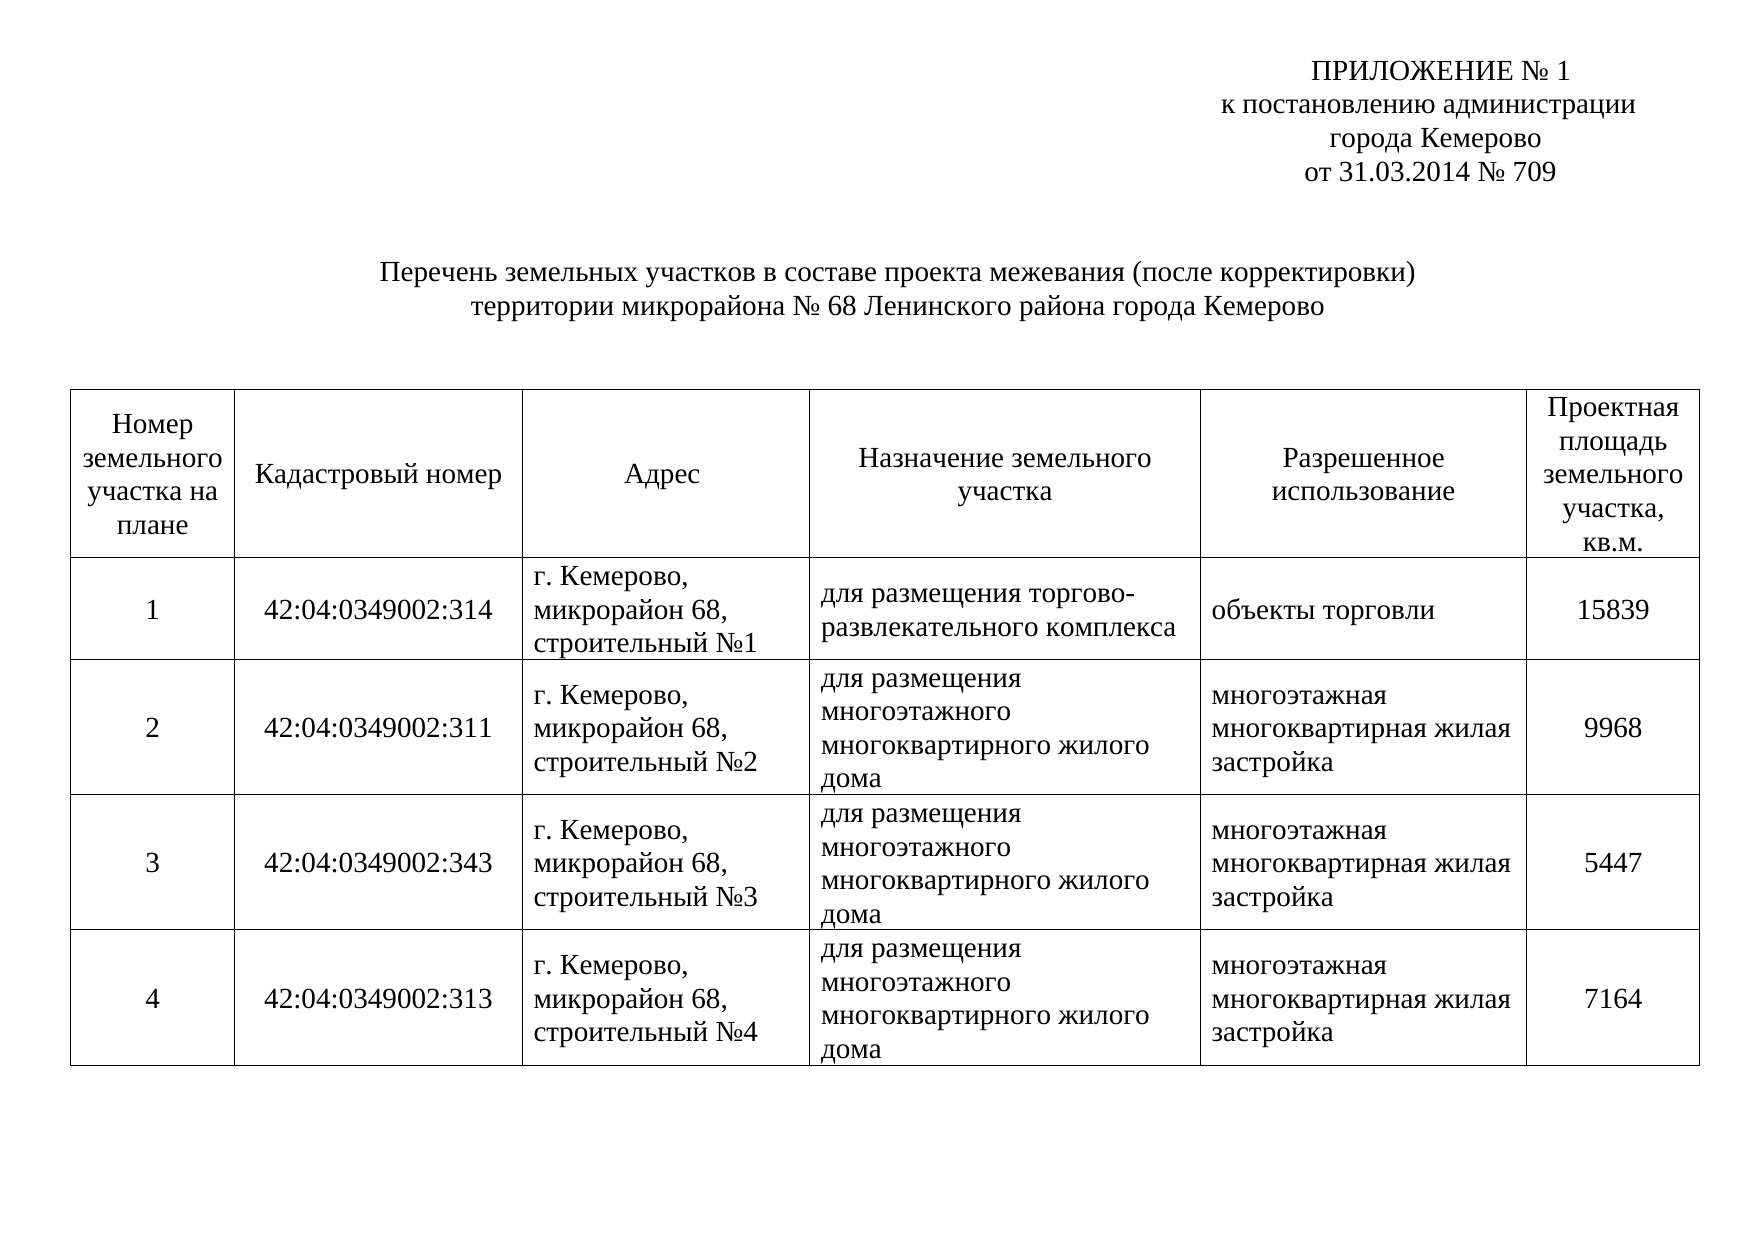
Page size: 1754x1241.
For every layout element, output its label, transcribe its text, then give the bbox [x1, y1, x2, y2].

table_cell для размещения многоэтажного многоквартирного жилого дома [810, 660, 1200, 794]
text от 31.03.2014 № 709 [721, 154, 1665, 187]
table_cell 3 [71, 795, 234, 929]
table_cell г. Кемерово, микрорайон 68, строительный №4 [523, 930, 809, 1064]
table_cell 4 [71, 930, 234, 1064]
table_cell 2 [71, 660, 234, 794]
table_cell многоэтажная многоквартирная жилая застройка [1201, 660, 1526, 794]
text Перечень земельных участков в составе проекта межевания (после корректировки) [130, 254, 1665, 288]
table_cell 5447 [1527, 795, 1699, 929]
table_header Назначение земельного участка [810, 390, 1200, 557]
table_header Проектная площадь земельного участка, кв.м. [1527, 390, 1699, 557]
table_header Номер земельного участка на плане [71, 390, 234, 557]
table_header Кадастровый номер [235, 390, 522, 557]
table_cell 42:04:0349002:313 [235, 930, 522, 1064]
table_cell г. Кемерово, микрорайон 68, строительный №2 [523, 660, 809, 794]
table_cell объекты торговли [1201, 558, 1526, 659]
table_cell для размещения многоэтажного многоквартирного жилого дома [810, 795, 1200, 929]
table_header Адрес [523, 390, 809, 557]
table_cell 42:04:0349002:343 [235, 795, 522, 929]
text ПРИЛОЖЕНИЕ № 1 [482, 53, 1665, 87]
table_cell многоэтажная многоквартирная жилая застройка [1201, 795, 1526, 929]
table_cell 42:04:0349002:311 [235, 660, 522, 794]
table_cell 1 [71, 558, 234, 659]
table_cell г. Кемерово, микрорайон 68, строительный №1 [523, 558, 809, 659]
table_cell для размещения многоэтажного многоквартирного жилого дома [810, 930, 1200, 1064]
table_cell 7164 [1527, 930, 1699, 1064]
text города Кемерово [721, 120, 1665, 154]
table_cell г. Кемерово, микрорайон 68, строительный №3 [523, 795, 809, 929]
table_cell для размещения торгово-развлекательного комплекса [810, 558, 1200, 659]
table_cell 15839 [1527, 558, 1699, 659]
table_cell многоэтажная многоквартирная жилая застройка [1201, 930, 1526, 1064]
table_header Разрешенное использование [1201, 390, 1526, 557]
table_cell 42:04:0349002:314 [235, 558, 522, 659]
text к постановлению администрации [130, 87, 1665, 120]
text территории микрорайона № 68 Ленинского района города Кемерово [130, 288, 1665, 321]
table_cell 9968 [1527, 660, 1699, 794]
